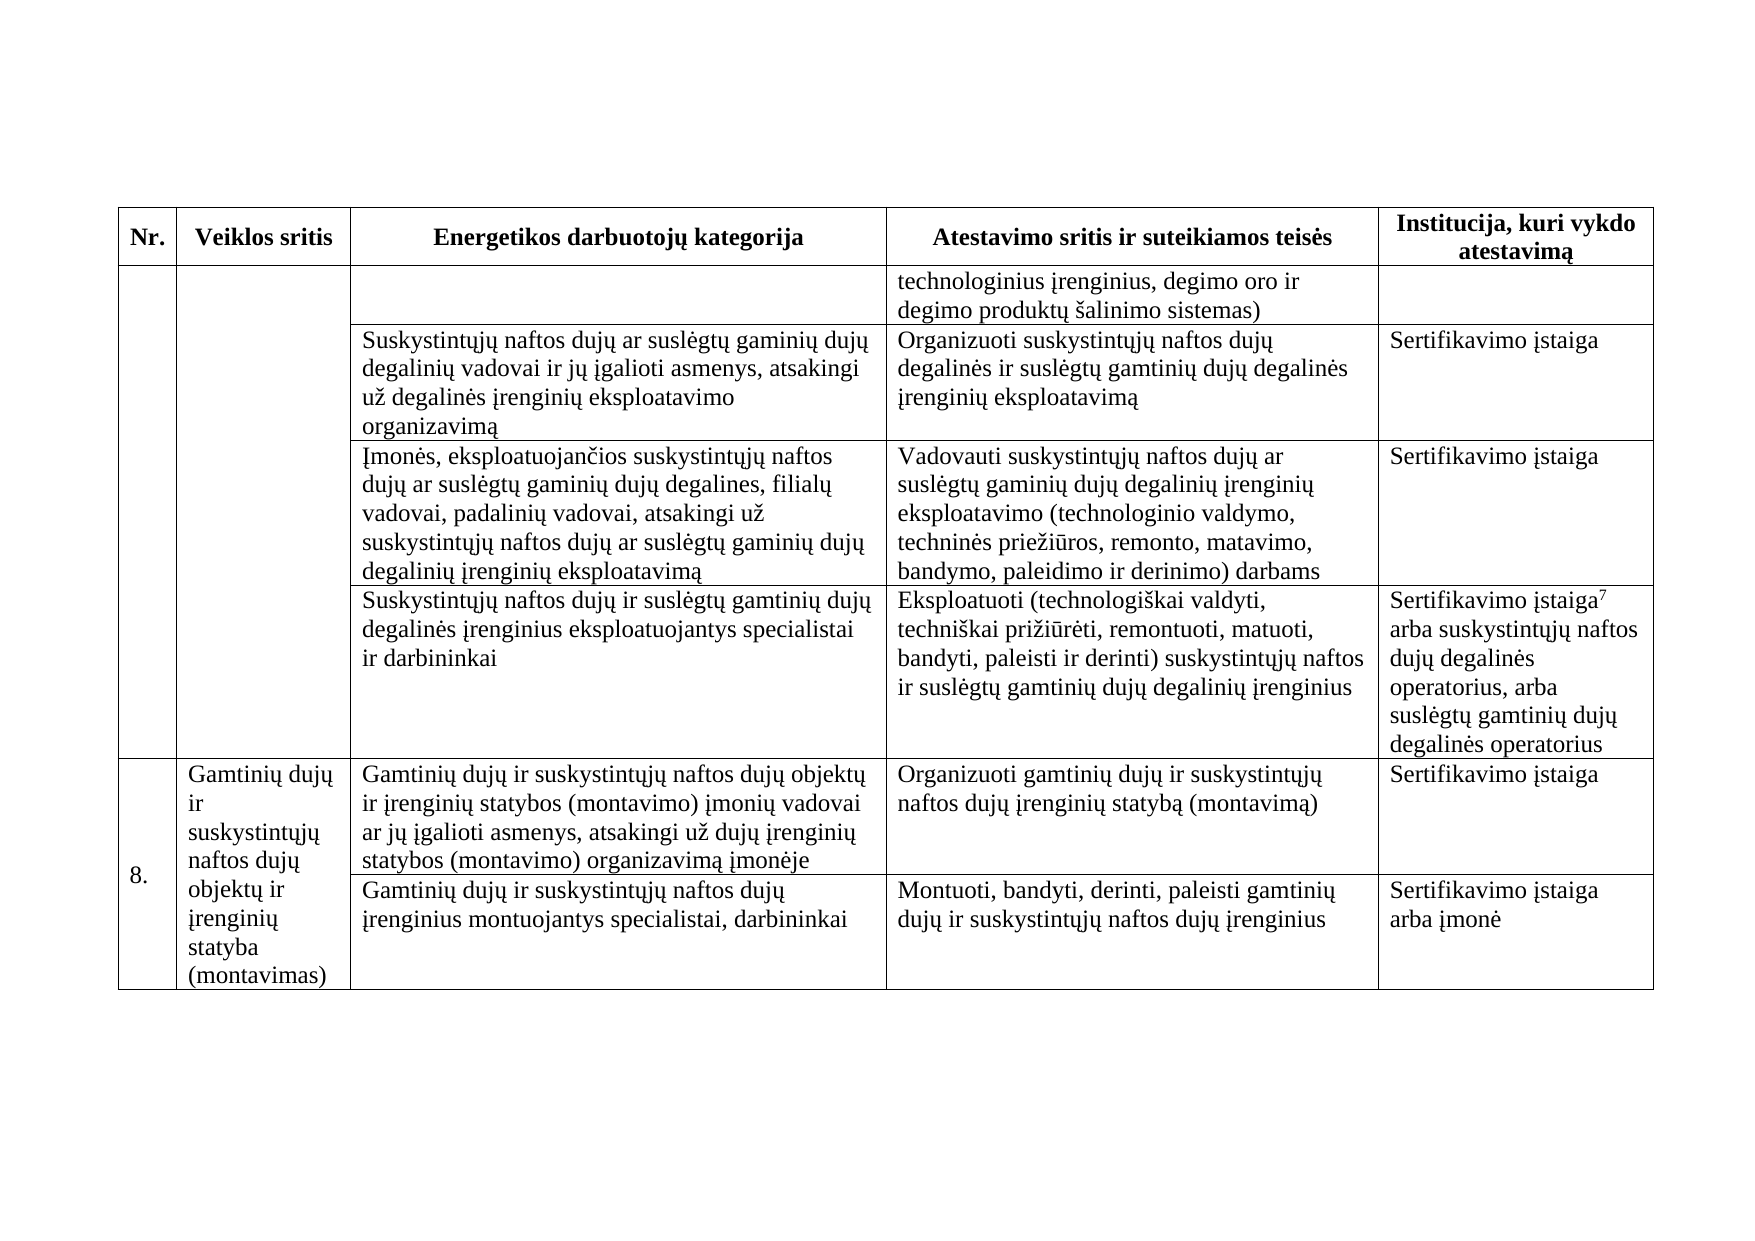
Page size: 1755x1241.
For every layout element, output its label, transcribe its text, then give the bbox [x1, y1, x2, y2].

table_cell Suskystintųjų naftos dujų ar suslėgtų gaminių dujų degalinių vadovai ir jų įgalioti asmenys, atsakingi už degalinės įrenginių eksploatavimo organizavimą [351, 325, 886, 440]
table_cell [1379, 266, 1653, 324]
table_cell Suskystintųjų naftos dujų ir suslėgtų gamtinių dujų degalinės įrenginius eksploatuojantys specialistai ir darbininkai [351, 586, 886, 758]
table_cell 8. [119, 759, 176, 989]
table_cell Sertifikavimo įstaiga arba įmonė [1379, 875, 1653, 989]
table_header Institucija, kuri vykdo atestavimą [1379, 208, 1653, 265]
table_cell [177, 266, 350, 758]
table_header Energetikos darbuotojų kategorija [351, 208, 886, 265]
table_cell Eksploatuoti (technologiškai valdyti, techniškai prižiūrėti, remontuoti, matuoti, bandyti, paleisti ir derinti) suskystintųjų naftos ir suslėgtų gamtinių dujų degalinių įrenginius [887, 586, 1378, 758]
table_cell Gamtinių dujų ir suskystintųjų naftos dujų objektų ir įrenginių statyba (montavimas) [177, 759, 350, 989]
table_cell Įmonės, eksploatuojančios suskystintųjų naftos dujų ar suslėgtų gaminių dujų degalines, filialų vadovai, padalinių vadovai, atsakingi už suskystintųjų naftos dujų ar suslėgtų gaminių dujų degalinių įrenginių eksploatavimą [351, 441, 886, 584]
table_cell Vadovauti suskystintųjų naftos dujų ar suslėgtų gaminių dujų degalinių įrenginių eksploatavimo (technologinio valdymo, techninės priežiūros, remonto, matavimo, bandymo, paleidimo ir derinimo) darbams [887, 441, 1378, 584]
table_cell Gamtinių dujų ir suskystintųjų naftos dujų įrenginius montuojantys specialistai, darbininkai [351, 875, 886, 989]
table_header Veiklos sritis [177, 208, 350, 265]
table_cell Gamtinių dujų ir suskystintųjų naftos dujų objektų ir įrenginių statybos (montavimo) įmonių vadovai ar jų įgalioti asmenys, atsakingi už dujų įrenginių statybos (montavimo) organizavimą įmonėje [351, 759, 886, 874]
table_cell Sertifikavimo įstaiga [1379, 441, 1653, 584]
table_cell Montuoti, bandyti, derinti, paleisti gamtinių dujų ir suskystintųjų naftos dujų įrenginius [887, 875, 1378, 989]
table_cell [119, 266, 176, 758]
table_cell Organizuoti gamtinių dujų ir suskystintųjų naftos dujų įrenginių statybą (montavimą) [887, 759, 1378, 874]
table_cell Sertifikavimo įstaiga7 arba suskystintųjų naftos dujų degalinės operatorius, arba suslėgtų gamtinių dujų degalinės operatorius [1379, 586, 1653, 758]
table_cell [351, 266, 886, 324]
table_cell Organizuoti suskystintųjų naftos dujų degalinės ir suslėgtų gamtinių dujų degalinės įrenginių eksploatavimą [887, 325, 1378, 440]
table_cell Sertifikavimo įstaiga [1379, 325, 1653, 440]
table_cell Sertifikavimo įstaiga [1379, 759, 1653, 874]
table_header Atestavimo sritis ir suteikiamos teisės [887, 208, 1378, 265]
table_header Nr. [119, 208, 176, 265]
table_cell technologinius įrenginius, degimo oro ir degimo produktų šalinimo sistemas) [887, 266, 1378, 324]
